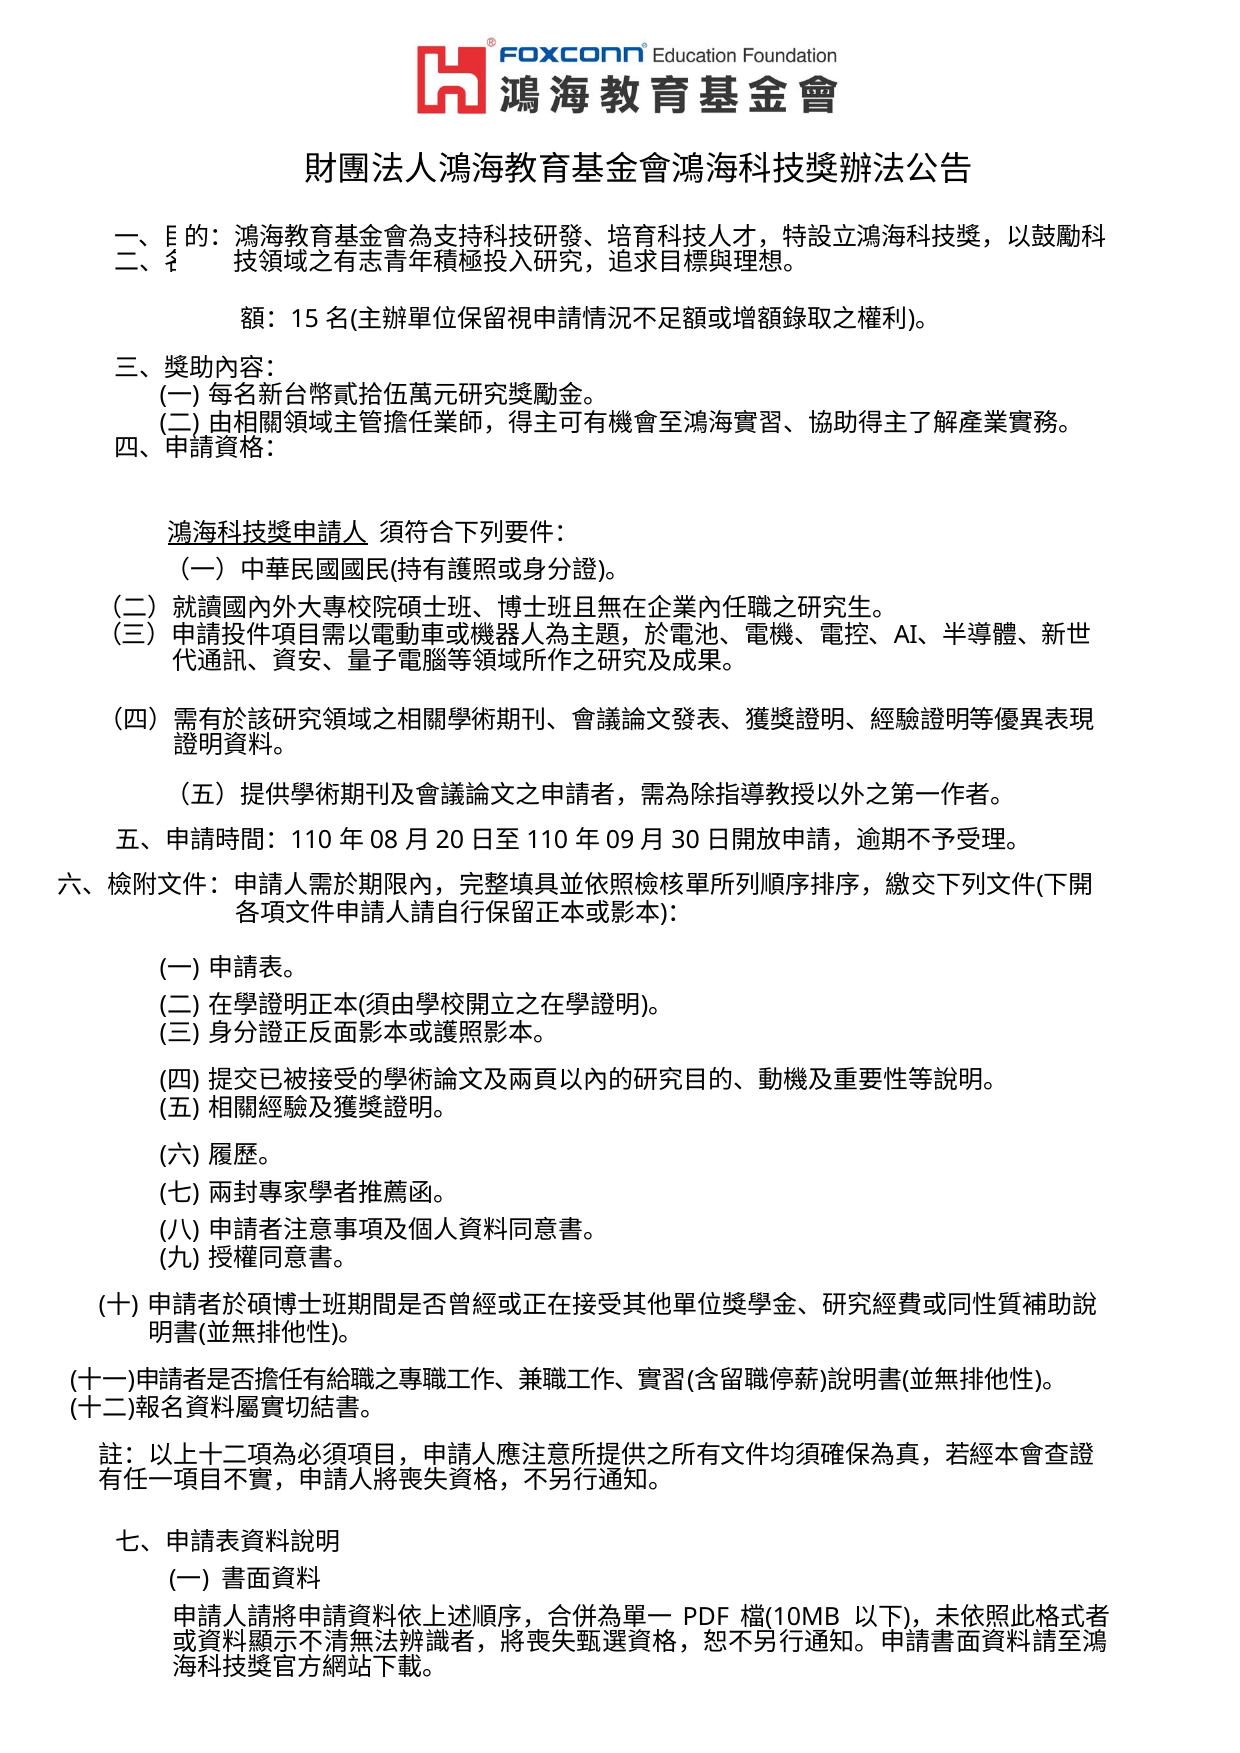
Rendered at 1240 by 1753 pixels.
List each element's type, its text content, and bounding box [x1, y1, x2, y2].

text 二、名 [114, 250, 176, 275]
text （五）提供學術期刊及會議論文之申請者，需為除指導教授以外之第一作者。 [165, 784, 1125, 809]
text (十二)報名資料屬實切結書。 [70, 1394, 1231, 1422]
text (五) 相關經驗及獲獎證明。 [159, 1094, 1119, 1122]
text 財團法人鴻海教育基金會鴻海科技獎辦法公告 [304, 153, 1054, 187]
text 技領域之有志青年積極投入研究，追求目標與理想。 [233, 250, 1231, 275]
text （一）中華民國國民(持有護照或身分證)。 [165, 557, 684, 584]
picture [155, 1431, 1152, 1435]
text (一) 每名新台幣貳拾伍萬元研究獎勵金。 [159, 381, 1212, 409]
text 海科技獎官方網站下載。 [172, 1656, 1231, 1681]
text （三）申請投件項目需以電動車或機器人為主題，於電池、電機、電控、AI、半導體、新世 [97, 621, 1231, 649]
text (九) 授權同意書。 [159, 1244, 659, 1272]
text (六) 履歷。 [159, 1142, 304, 1169]
text (十) 申請者於碩博士班期間是否曾經或正在接受其他單位獎學金、研究經費或同性質補助說 [98, 1292, 1231, 1319]
text (二) 由相關領域主管擔任業師，得主可有機會至鴻海實習、協助得主了解產業實務。 [159, 409, 1212, 437]
text (一) 書面資料 [169, 1565, 343, 1593]
text 申請人請將申請資料依上述順序，合併為單一 PDF 檔(10MB 以下)，未依照此格式者 [172, 1603, 1231, 1631]
text 額：15 名(主辦單位保留視申請情況不足額或增額錄取之權利)。 [240, 305, 1025, 333]
text (七) 兩封專家學者推薦函。 [159, 1179, 487, 1207]
picture [412, 33, 846, 124]
text (一) 申請表。 [159, 954, 329, 982]
text 六、檢附文件：申請人需於期限內，完整填具並依照檢核單所列順序排序，繳交下列文件(下開 [57, 872, 1231, 899]
text (八) 申請者注意事項及個人資料同意書。 [159, 1217, 659, 1244]
text 四、申請資格： [114, 437, 1212, 462]
text 鴻海科技獎申請人 須符合下列要件： [167, 521, 624, 546]
text 七、申請表資料說明 [115, 1530, 360, 1555]
text 各項文件申請人請自行保留正本或影本)： [235, 899, 1231, 927]
text （二）就讀國內外大專校院碩士班、博士班且無在企業內任職之研究生。 [97, 596, 1231, 621]
text 五、申請時間：110 年 08 月 20 日至 110 年 09 月 30 日開放申請，逾期不予受理。 [115, 827, 1123, 854]
text (十一)申請者是否擔任有給職之專職工作、兼職工作、實習(含留職停薪)說明書(並無排他性)。 [70, 1367, 1231, 1394]
text 有任一項目不實，申請人將喪失資格，不另行通知。 [98, 1469, 1231, 1494]
text （四）需有於該研究領域之相關學術期刊、會議論文發表、獲獎證明、經驗證明等優異表現 [98, 709, 1231, 734]
text 三、獎助內容： [114, 356, 1212, 381]
text 一、目 [114, 225, 176, 250]
text 明書(並無排他性)。 [148, 1319, 1231, 1347]
text 註：以上十二項為必須項目，申請人應注意所提供之所有文件均須確保為真，若經本會查證 [98, 1444, 1231, 1469]
text 的：鴻海教育基金會為支持科技研發、培育科技人才，特設立鴻海科技獎，以鼓勵科 [184, 225, 1231, 250]
text 或資料顯示不清無法辨識者，將喪失甄選資格，恕不另行通知。申請書面資料請至鴻 [172, 1631, 1231, 1656]
text (四) 提交已被接受的學術論文及兩頁以內的研究目的、動機及重要性等說明。 [159, 1067, 1119, 1094]
text (二) 在學證明正本(須由學校開立之在學證明)。 [159, 992, 736, 1019]
text 代通訊、資安、量子電腦等領域所作之研究及成果。 [172, 649, 1231, 674]
text 證明資料。 [173, 734, 1231, 759]
text (三) 身分證正反面影本或護照影本。 [159, 1019, 736, 1047]
